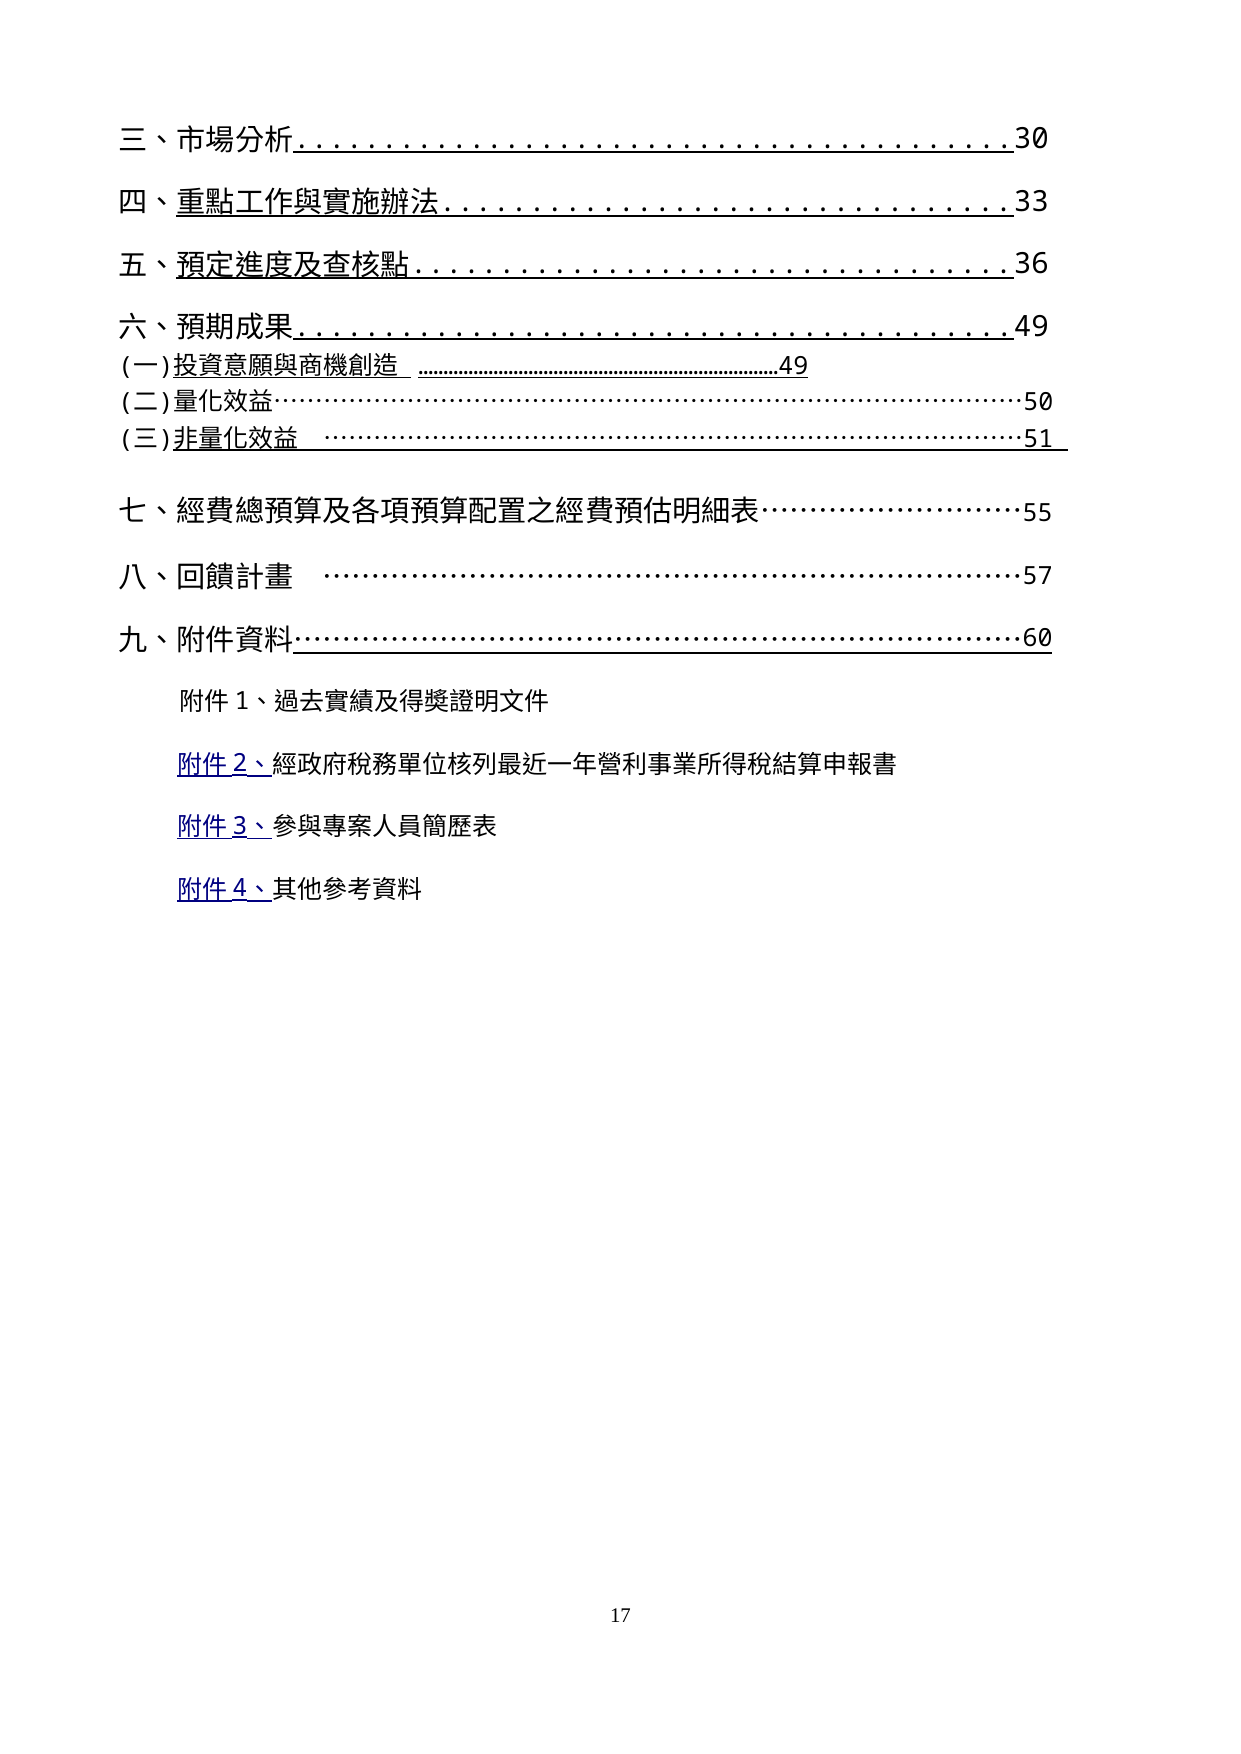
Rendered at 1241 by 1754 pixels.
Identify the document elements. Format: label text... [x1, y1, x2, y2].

text 三、市場分析 30 [118, 96, 1097, 158]
text 七、經費總預算及各項預算配置之經費預估明細表………………………55 [118, 488, 1122, 530]
text 附件3、參與專案人員簡歷表 [177, 783, 1122, 846]
text 五、預定進度及查核點 36 [118, 221, 1097, 283]
text 附件4、其他參考資料 [177, 846, 1122, 908]
text 附件2、經政府稅務單位核列最近一年營利事業所得稅結算申報書 [177, 721, 1122, 783]
text 八、回饋計畫 ………………………………………………………………57 [118, 533, 1122, 596]
text 附件1、過去實績及得奬證明文件 [118, 658, 1122, 721]
text 六、預期成果 49 [118, 283, 1097, 346]
text 四、重點工作與實施辦法 33 [118, 158, 1097, 221]
text 九、附件資料…………………………………………………………………60 [118, 596, 1122, 658]
text (二)量化效益………………………………………………………………………………50 [118, 382, 1122, 418]
text (三)非量化效益 …………………………………………………………………………51 [118, 418, 1122, 454]
text (一)投資意願與商機創造 ………………………………………………………………49 [118, 346, 1122, 382]
